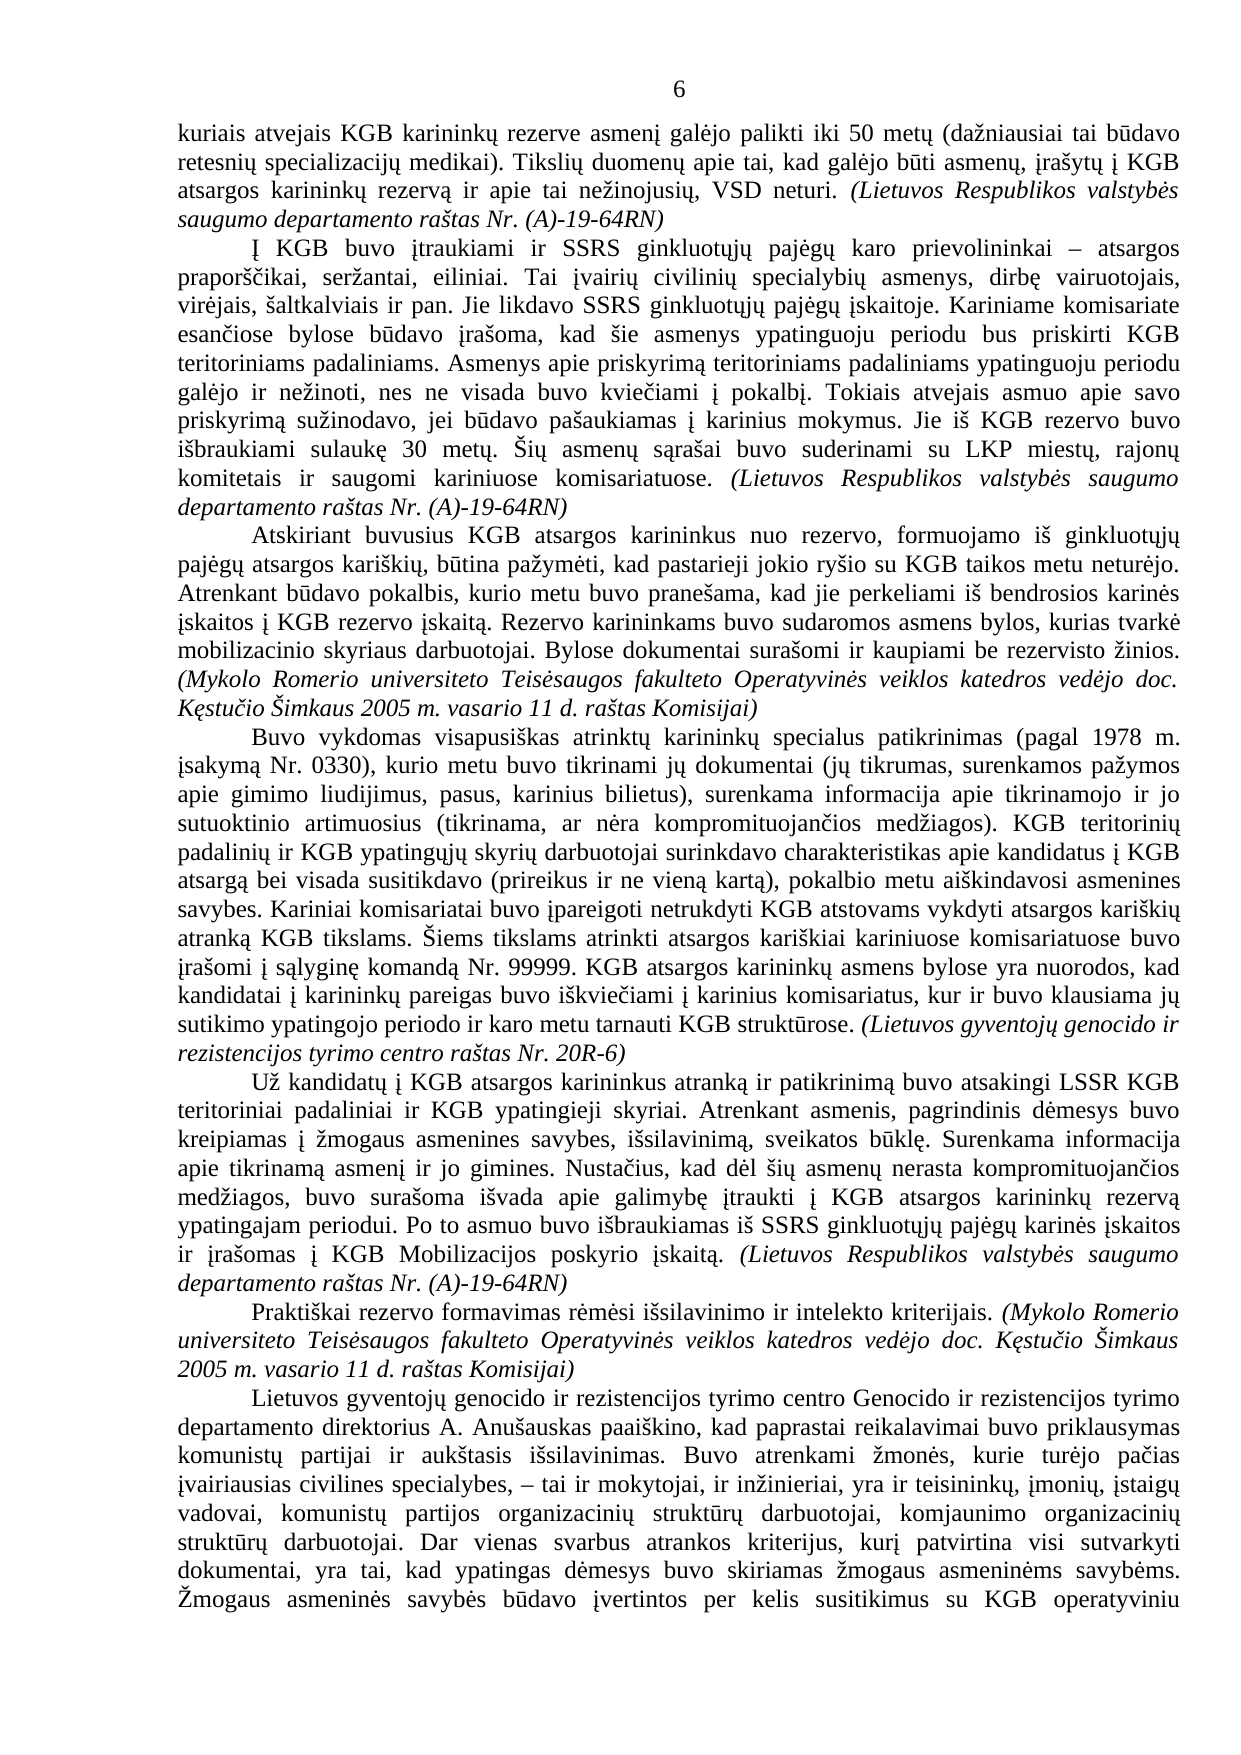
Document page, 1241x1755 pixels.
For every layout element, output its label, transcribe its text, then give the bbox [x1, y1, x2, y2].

text kuriais atvejais KGB karininkų rezerve asmenį galėjo palikti iki 50 metų (dažniausiai tai būdavo retesnių specializacijų medikai). Tikslių duomenų apie tai, kad galėjo būti asmenų, įrašytų į KGB atsargos karininkų rezervą ir apie tai nežinojusių, VSD neturi. (Lietuvos Respublikos valstybės saugumo departamento raštas Nr. (A)-19-64RN) [177, 118, 1181, 233]
text Už kandidatų į KGB atsargos karininkus atranką ir patikrinimą buvo atsakingi LSSR KGB teritoriniai padaliniai ir KGB ypatingieji skyriai. Atrenkant asmenis, pagrindinis dėmesys buvo kreipiamas į žmogaus asmenines savybes, išsilavinimą, sveikatos būklę. Surenkama informacija apie tikrinamą asmenį ir jo gimines. Nustačius, kad dėl šių asmenų nerasta kompromituojančios medžiagos, buvo surašoma išvada apie galimybę įtraukti į KGB atsargos karininkų rezervą ypatingajam periodui. Po to asmuo buvo išbraukiamas iš SSRS ginkluotųjų pajėgų karinės įskaitos ir įrašomas į KGB Mobilizacijos poskyrio įskaitą. (Lietuvos Respublikos valstybės saugumo departamento raštas Nr. (A)-19-64RN) [177, 1067, 1181, 1297]
text Atskiriant buvusius KGB atsargos karininkus nuo rezervo, formuojamo iš ginkluotųjų pajėgų atsargos kariškių, būtina pažymėti, kad pastarieji jokio ryšio su KGB taikos metu neturėjo. Atrenkant būdavo pokalbis, kurio metu buvo pranešama, kad jie perkeliami iš bendrosios karinės įskaitos į KGB rezervo įskaitą. Rezervo karininkams buvo sudaromos asmens bylos, kurias tvarkė mobilizacinio skyriaus darbuotojai. Bylose dokumentai surašomi ir kaupiami be rezervisto žinios. (Mykolo Romerio universiteto Teisėsaugos fakulteto Operatyvinės veiklos katedros vedėjo doc. Kęstučio Šimkaus 2005 m. vasario 11 d. raštas Komisijai) [177, 521, 1181, 722]
text Į KGB buvo įtraukiami ir SSRS ginkluotųjų pajėgų karo prievolininkai – atsargos praporščikai, seržantai, eiliniai. Tai įvairių civilinių specialybių asmenys, dirbę vairuotojais, virėjais, šaltkalviais ir pan. Jie likdavo SSRS ginkluotųjų pajėgų įskaitoje. Kariniame komisariate esančiose bylose būdavo įrašoma, kad šie asmenys ypatinguoju periodu bus priskirti KGB teritoriniams padaliniams. Asmenys apie priskyrimą teritoriniams padaliniams ypatinguoju periodu galėjo ir nežinoti, nes ne visada buvo kviečiami į pokalbį. Tokiais atvejais asmuo apie savo priskyrimą sužinodavo, jei būdavo pašaukiamas į karinius mokymus. Jie iš KGB rezervo buvo išbraukiami sulaukę 30 metų. Šių asmenų sąrašai buvo suderinami su LKP miestų, rajonų komitetais ir saugomi kariniuose komisariatuose. (Lietuvos Respublikos valstybės saugumo departamento raštas Nr. (A)-19-64RN) [177, 233, 1181, 521]
text Lietuvos gyventojų genocido ir rezistencijos tyrimo centro Genocido ir rezistencijos tyrimo departamento direktorius A. Anušauskas paaiškino, kad paprastai reikalavimai buvo priklausymas komunistų partijai ir aukštasis išsilavinimas. Buvo atrenkami žmonės, kurie turėjo pačias įvairiausias civilines specialybes, – tai ir mokytojai, ir inžinieriai, yra ir teisininkų, įmonių, įstaigų vadovai, komunistų partijos organizacinių struktūrų darbuotojai, komjaunimo organizacinių struktūrų darbuotojai. Dar vienas svarbus atrankos kriterijus, kurį patvirtina visi sutvarkyti dokumentai, yra tai, kad ypatingas dėmesys buvo skiriamas žmogaus asmeninėms savybėms. Žmogaus asmeninės savybės būdavo įvertintos per kelis susitikimus su KGB operatyviniu [177, 1383, 1181, 1613]
text Buvo vykdomas visapusiškas atrinktų karininkų specialus patikrinimas (pagal 1978 m. įsakymą Nr. 0330), kurio metu buvo tikrinami jų dokumentai (jų tikrumas, surenkamos pažymos apie gimimo liudijimus, pasus, karinius bilietus), surenkama informacija apie tikrinamojo ir jo sutuoktinio artimuosius (tikrinama, ar nėra kompromituojančios medžiagos). KGB teritorinių padalinių ir KGB ypatingųjų skyrių darbuotojai surinkdavo charakteristikas apie kandidatus į KGB atsargą bei visada susitikdavo (prireikus ir ne vieną kartą), pokalbio metu aiškindavosi asmenines savybes. Kariniai komisariatai buvo įpareigoti netrukdyti KGB atstovams vykdyti atsargos kariškių atranką KGB tikslams. Šiems tikslams atrinkti atsargos kariškiai kariniuose komisariatuose buvo įrašomi į sąlyginę komandą Nr. 99999. KGB atsargos karininkų asmens bylose yra nuorodos, kad kandidatai į karininkų pareigas buvo iškviečiami į karinius komisariatus, kur ir buvo klausiama jų sutikimo ypatingojo periodo ir karo metu tarnauti KGB struktūrose. (Lietuvos gyventojų genocido ir rezistencijos tyrimo centro raštas Nr. 20R-6) [177, 722, 1181, 1067]
text Praktiškai rezervo formavimas rėmėsi išsilavinimo ir intelekto kriterijais. (Mykolo Romerio universiteto Teisėsaugos fakulteto Operatyvinės veiklos katedros vedėjo doc. Kęstučio Šimkaus 2005 m. vasario 11 d. raštas Komisijai) [177, 1297, 1181, 1383]
